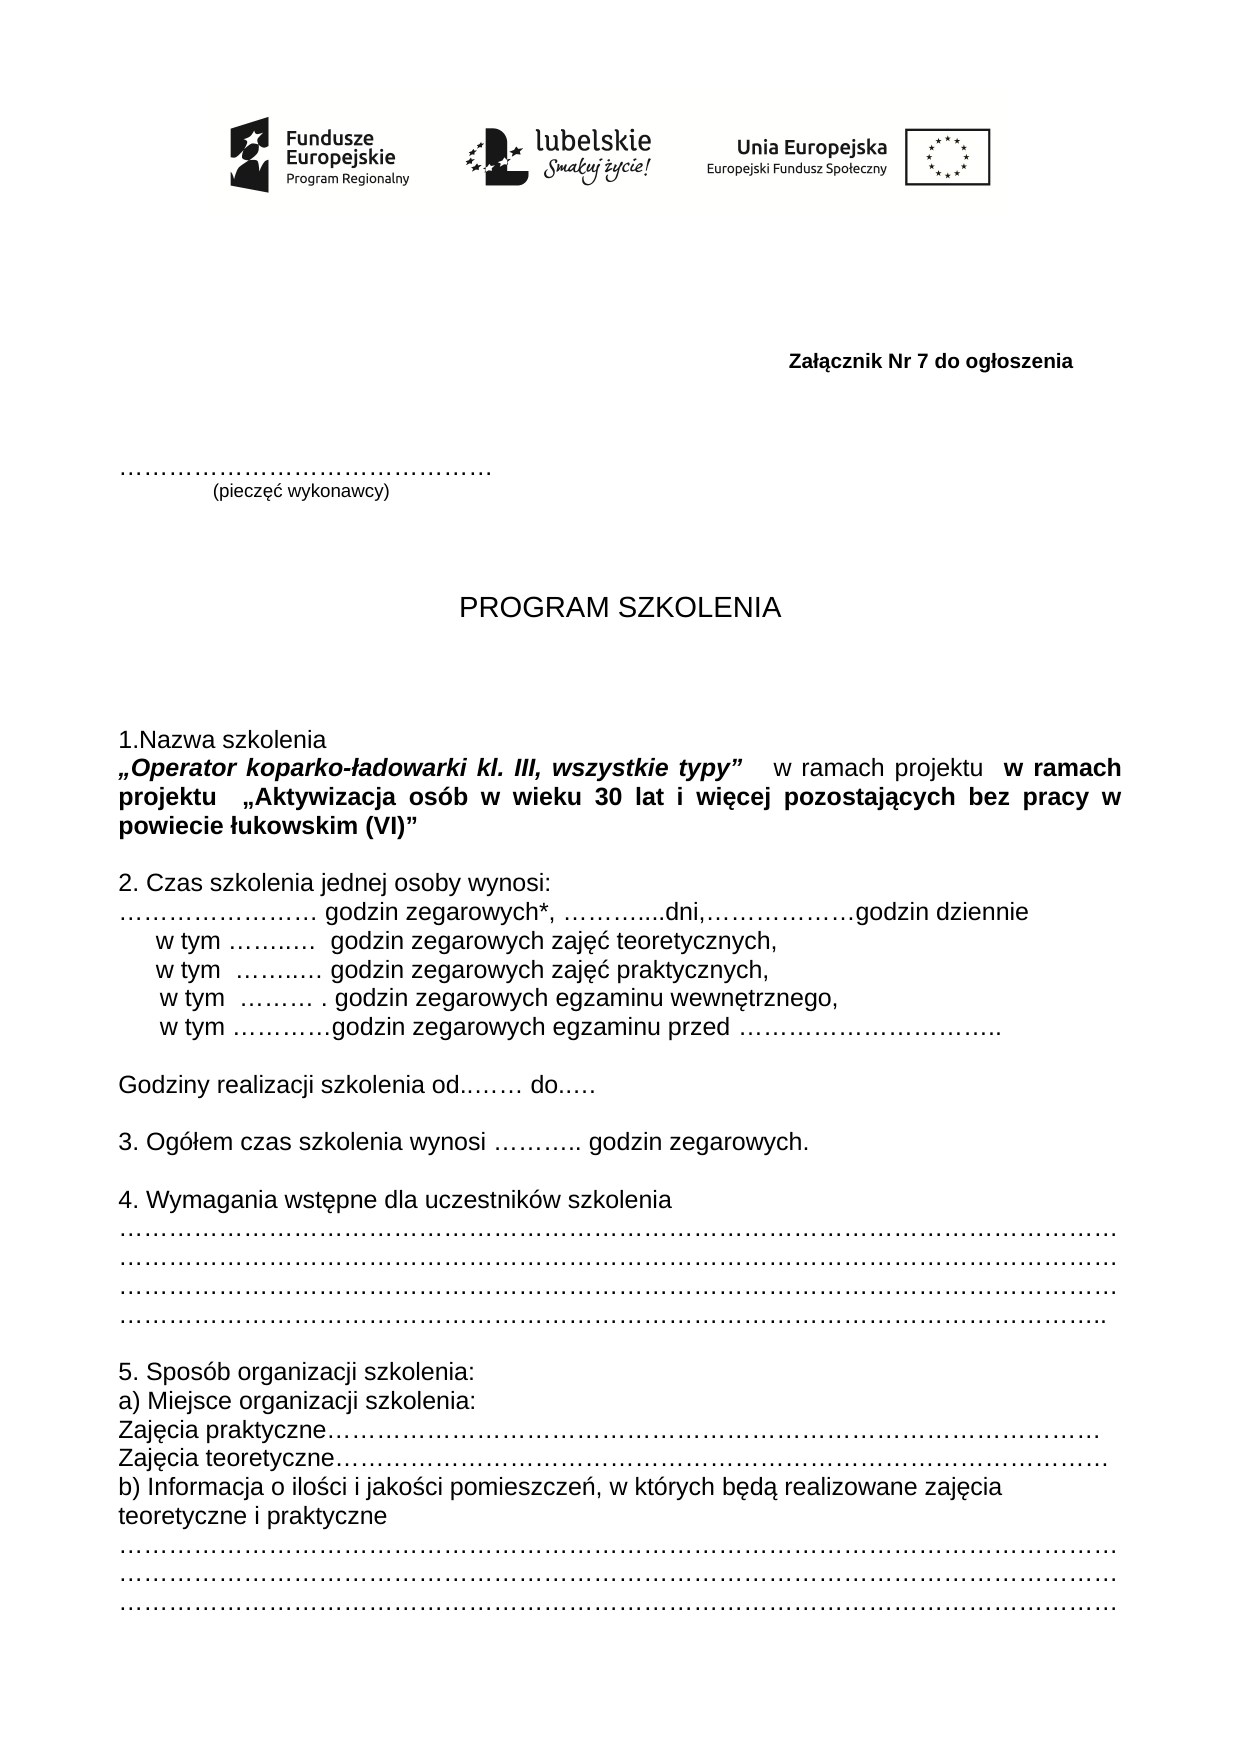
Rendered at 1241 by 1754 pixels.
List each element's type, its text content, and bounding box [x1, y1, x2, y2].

picture [210, 89, 1010, 219]
text 5. Sposób organizacji szkolenia: [118, 1357, 1122, 1386]
list w tym ……..… godzin zegarowych zajęć teoretycznych, [118, 926, 1122, 955]
text Załącznik Nr 7 do ogłoszenia [118, 348, 1122, 372]
text 3. Ogółem czas szkolenia wynosi ……….. godzin zegarowych. [118, 1127, 1122, 1156]
text 2. Czas szkolenia jednej osoby wynosi: [118, 868, 1122, 897]
text Zajęcia praktyczne………………………………………………………………………………… [118, 1415, 1122, 1443]
list w tym ……… . godzin zegarowych egzaminu wewnętrznego, [118, 983, 1122, 1012]
text w tym …………godzin zegarowych egzaminu przed ………………………….. [118, 1012, 1122, 1041]
text ……………………………………………………………………………………………………………………………………………………………………………………………………………………………………………………………………………………………………………………………… [118, 1530, 1122, 1616]
text 1.Nazwa szkolenia [118, 725, 1122, 753]
text …………………… godzin zegarowych*, ………....dni,………………godzin dziennie [118, 897, 1122, 926]
text (pieczęć wykonawcy) [192, 480, 1122, 502]
text „Operator koparko-ładowarki kl. III, wszystkie typy” w ramach projektu w ramach projektu „Aktywizacja osób w wieku 30 lat i więcej pozostających bez pracy w powiecie łukowskim (VI)” [118, 753, 1122, 840]
text ……………………………………… [118, 452, 1122, 480]
text b) Informacja o ilości i jakości pomieszczeń, w których będą realizowane zajęcia teoretyczne i praktyczne [118, 1472, 1122, 1530]
text 4. Wymagania wstępne dla uczestników szkolenia ………………………………………………………………………………………………………… [118, 1185, 1122, 1242]
text Zajęcia teoretyczne………………………………………………………………………………… [118, 1443, 1122, 1472]
text a) Miejsce organizacji szkolenia: [118, 1386, 1122, 1415]
text Godziny realizacji szkolenia od..…… do..… [118, 1070, 1122, 1098]
text PROGRAM SZKOLENIA [118, 591, 1122, 624]
text …………………………………………………………………………………………………………………………………………………………………………………………………………………………………………………………………………………………………………………………….. [118, 1242, 1122, 1328]
list w tym ……..… godzin zegarowych zajęć praktycznych, [118, 955, 1122, 983]
